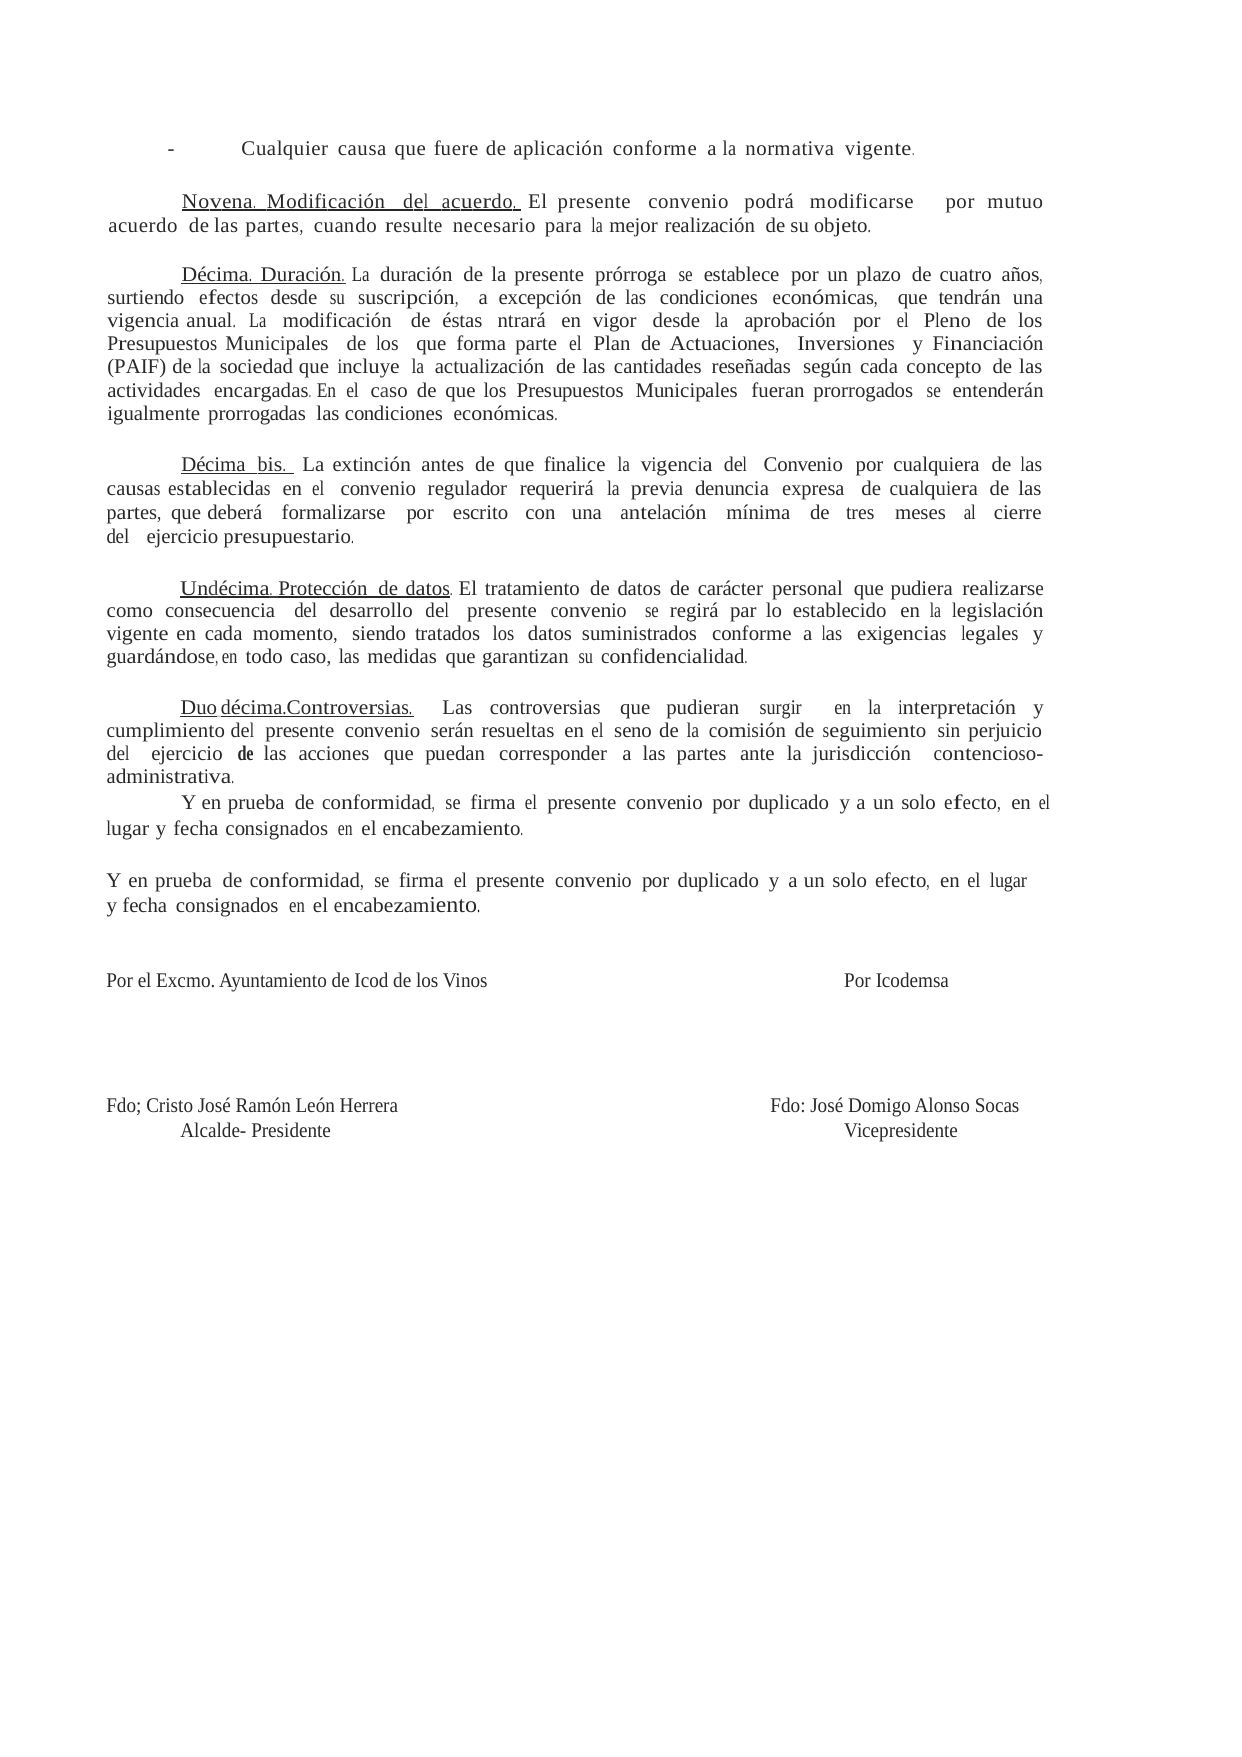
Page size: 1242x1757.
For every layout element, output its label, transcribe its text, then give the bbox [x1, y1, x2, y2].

text Alcalde- Presidente Vicepresidente [106, 1118, 1044, 1143]
text Undécima. Protección de datos. El tratamiento de datos de carácter personal que pudiera realizarse como consecuencia del desarrollo del presente convenio se regirá par lo establecido en la legislación vigente en cada momento, siendo tratados los datos suministrados conforme a las exigencias legales y guardándose, en todo caso, las medidas que garantizan su confidencialidad. [106, 575, 1044, 668]
text Décima. Duración. La duración de la presente prórroga se establece por un plazo de cuatro años, surtiendo efectos desde su suscripción, a excepción de las condiciones económicas, que tendrán una vigencia anual. La modificación de éstas ntrará en vigor desde la aprobación por el Pleno de los Presupuestos Municipales de los que forma parte el Plan de Actuaciones, Inversiones y Financiación (PAIF) de la sociedad que incluye la actualización de las cantidades reseñadas según cada concepto de las actividades encargadas. En el caso de que los Presupuestos Municipales fueran prorrogados se entenderán igualmente prorrogadas las condiciones económicas. [107, 262, 1044, 425]
text Y en prueba de conformidad, se firma el presente convenio por duplicado y a un solo efecto, en el lugar y fecha consignados en el encabezamiento. [106, 868, 1044, 918]
text - Cualquier causa que fuere de aplicación conforme a la normativa vigente. [94, 136, 1170, 159]
text lugar y fecha consignados en el encabezamiento. [106, 815, 1170, 840]
text Novena. Modificación del acuerdo. El presente convenio podrá modificarse por mutuo acuerdo de las partes, cuando resulte necesario para la mejor realización de su objeto. [108, 189, 1043, 237]
text Por el Excmo. Ayuntamiento de Icod de los Vinos Por Icodemsa [106, 968, 1044, 993]
text Décima bis. La extinción antes de que finalice la vigencia del Convenio por cualquiera de las causas establecidas en el convenio regulador requerirá la previa denuncia expresa de cualquiera de las partes, que deberá formalizarse por escrito con una antelación mínima de tres meses al cierre del ejercicio presupuestario. [106, 452, 1042, 548]
text Y en prueba de conformidad, se firma el presente convenio por duplicado y a un solo efecto, en el [181, 788, 1170, 815]
text Duo_décima.Controversias. Las controversias que pudieran surgir en la interpretación y cumplimiento del presente convenio serán resueltas en el seno de la comisión de seguimiento sin perjuicio del ejercicio de las acciones que puedan corresponder a las partes ante la jurisdicción contencioso-administrativa. [106, 695, 1043, 788]
text Fdo; Cristo José Ramón León Herrera Fdo: José Domigo Alonso Socas [106, 1093, 1044, 1118]
